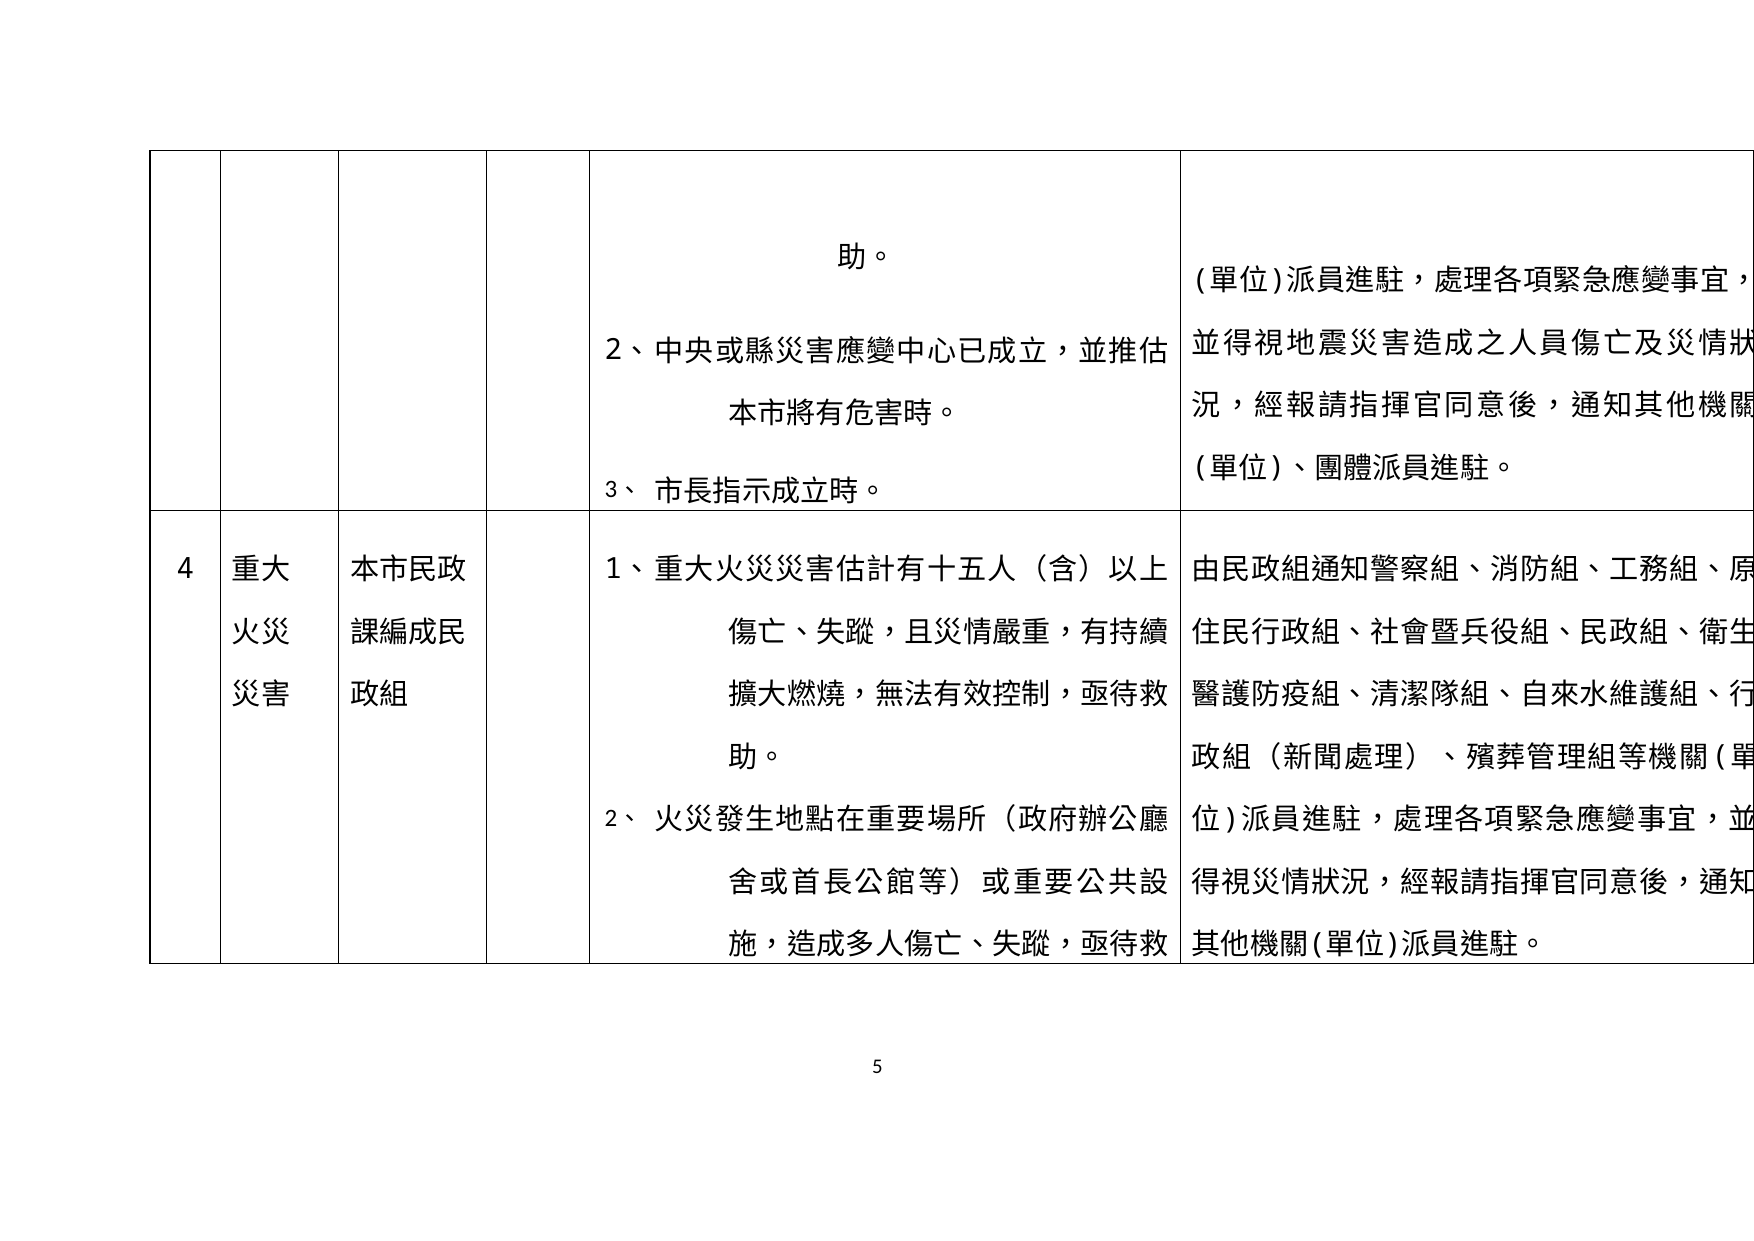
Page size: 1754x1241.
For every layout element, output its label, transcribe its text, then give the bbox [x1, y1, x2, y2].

table_cell 4 [151, 511, 220, 963]
table_cell 重大 火災 災害 [221, 511, 338, 963]
table_cell 有下列情形之一，經民政組分析、研判，並經指揮官同意開設時成立： 氣象局發布之地震震度達6級以上者。 估計有15人以上傷亡、失蹤，且災情嚴重，亟待救助。 中央或縣災害應變中心已成立，並推估本市將有危害時。 市長指示成立時。 [590, 151, 1180, 510]
table_cell 由民政組通知工務組、經建組、原住民行政組、社會暨兵役組、財政組、行政組、主計組、衛生醫護防疫組、清潔隊組、人事組、消防組、警察組、電力維護組、電信維護組、自來水維護組、國軍組、公管組、殯葬管理組、台東救難協會組各防救災編組機關(單位)派員進駐，處理各項緊急應變事宜，並得視地震災害造成之人員傷亡及災情狀況，經報請指揮官同意後，通知其他機關(單位)、團體派員進駐。 [1181, 151, 1753, 510]
table_cell [339, 151, 486, 510]
table_cell [221, 151, 338, 510]
table_cell 由民政組通知警察組、消防組、工務組、原住民行政組、社會暨兵役組、民政組、衛生醫護防疫組、清潔隊組、自來水維護組、行政組（新聞處理）、殯葬管理組等機關(單位)派員進駐，處理各項緊急應變事宜，並得視災情狀況，經報請指揮官同意後，通知其他機關(單位)派員進駐。 [1181, 511, 1753, 963]
table_cell [487, 151, 589, 510]
table_cell [151, 151, 220, 510]
table_cell [487, 511, 589, 963]
table_cell 本市民政課編成民政組 [339, 511, 486, 963]
table_cell 重大火災災害估計有十五人（含）以上傷亡、失蹤，且災情嚴重，有持續擴大燃燒，無法有效控制，亟待救助。 火災發生地點在重要場所（政府辦公廳舍或首長公館等）或重要公共設施，造成多人傷亡、失蹤，亟待救助。 經中央災害應變中心或縣災害應變中心指示開設。 市長指示開設。 [590, 511, 1180, 963]
